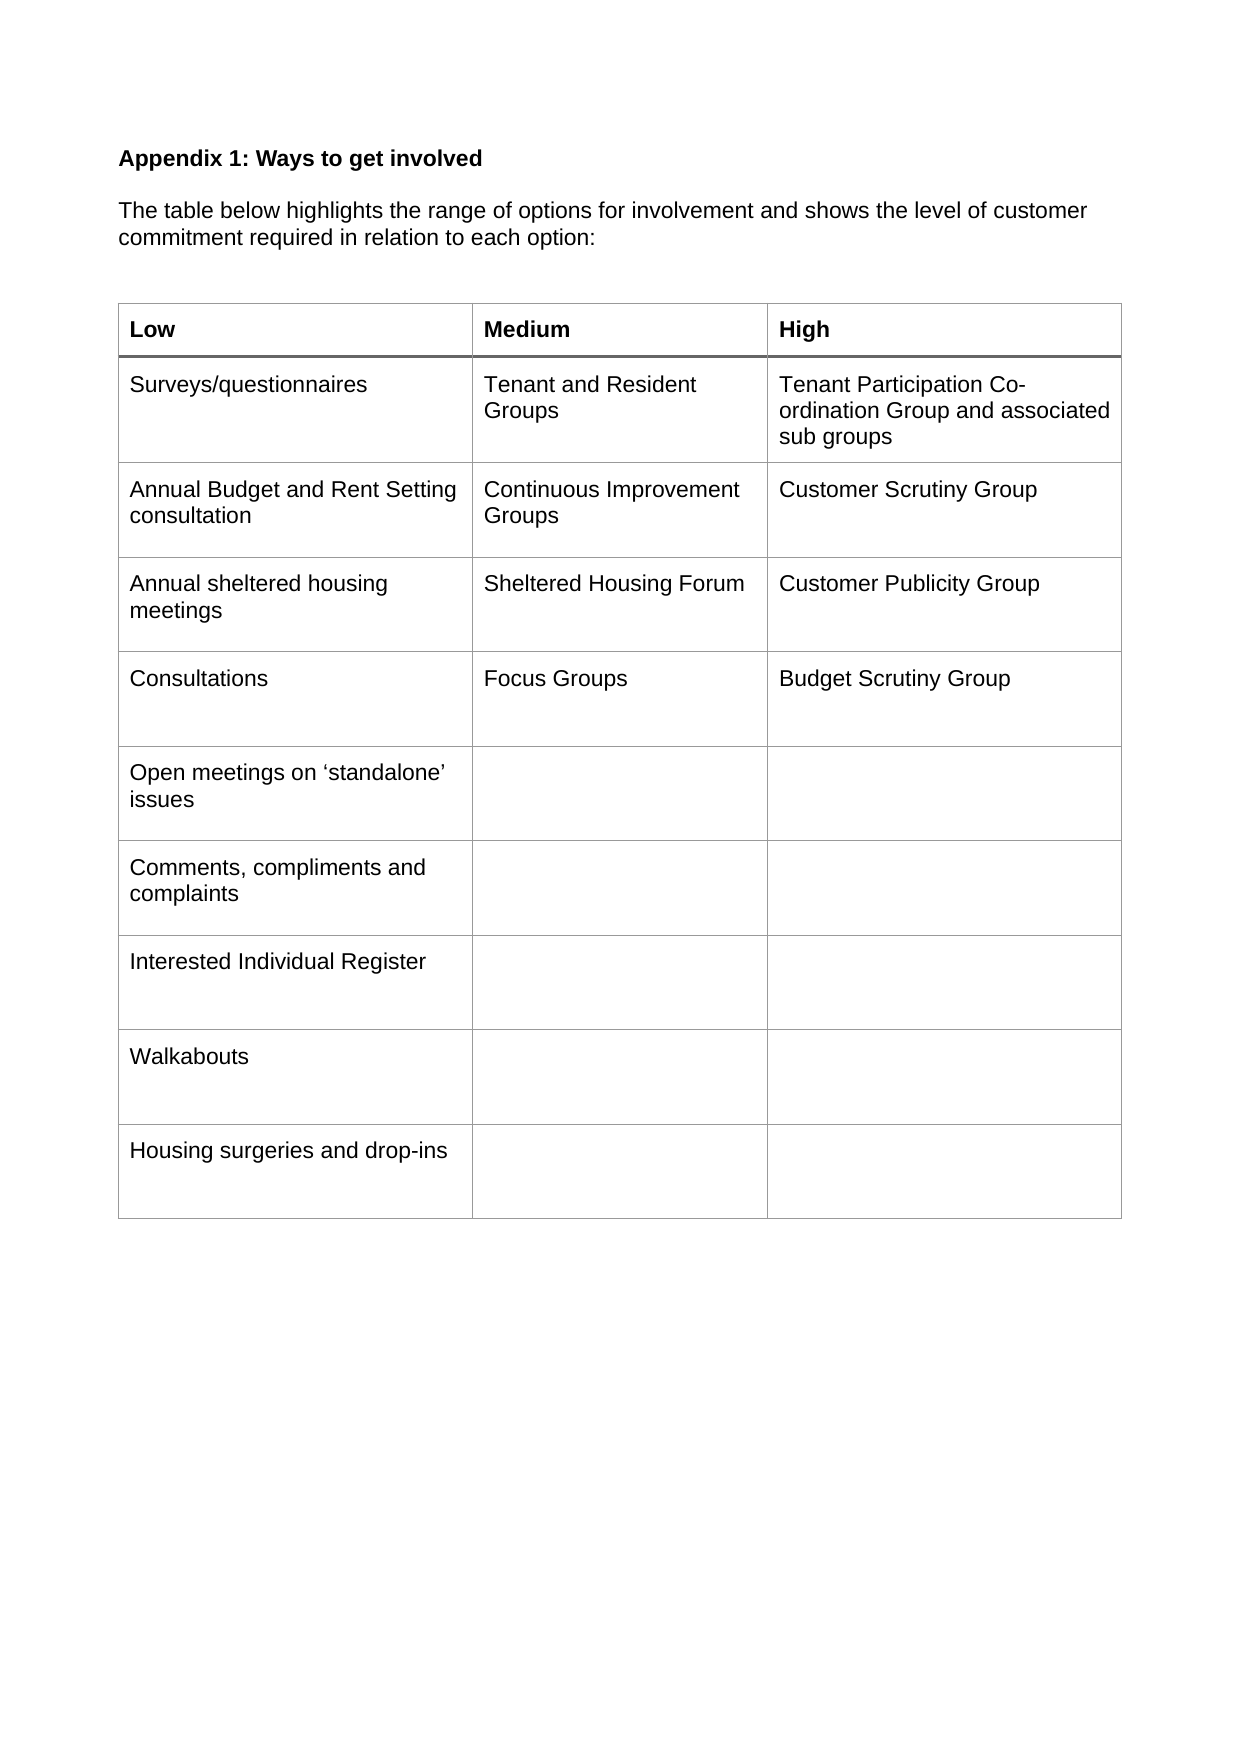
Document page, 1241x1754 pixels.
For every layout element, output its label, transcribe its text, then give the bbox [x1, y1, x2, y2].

table_cell Tenant Participation Co-ordination Group and associated sub groups [768, 358, 1121, 462]
table_header Medium [473, 304, 767, 355]
table_cell [768, 1125, 1121, 1218]
table_cell Budget Scrutiny Group [768, 652, 1121, 746]
table_cell [768, 747, 1121, 840]
table_cell Comments, compliments and complaints [119, 841, 472, 934]
table_cell Consultations [119, 652, 472, 746]
table_cell [768, 841, 1121, 934]
table_cell [473, 841, 767, 934]
table_cell [473, 936, 767, 1029]
table_cell Focus Groups [473, 652, 767, 746]
table_cell Customer Publicity Group [768, 558, 1121, 651]
table_cell [473, 1030, 767, 1123]
table_cell Walkabouts [119, 1030, 472, 1123]
text The table below highlights the range of options for involvement and shows the level of customer commitment required in relation to each option: [118, 197, 1122, 250]
table_cell Annual sheltered housing meetings [119, 558, 472, 651]
table_cell Open meetings on ‘standalone’ issues [119, 747, 472, 840]
table_cell Sheltered Housing Forum [473, 558, 767, 651]
table_cell [473, 1125, 767, 1218]
table_cell Housing surgeries and drop-ins [119, 1125, 472, 1218]
table_cell [768, 1030, 1121, 1123]
table_cell Surveys/questionnaires [119, 358, 472, 462]
subtitle Appendix 1: Ways to get involved [118, 144, 1122, 171]
table_header Low [119, 304, 472, 355]
table_cell Continuous Improvement Groups [473, 463, 767, 557]
table_cell [768, 936, 1121, 1029]
table_cell Annual Budget and Rent Setting consultation [119, 463, 472, 557]
table_cell Customer Scrutiny Group [768, 463, 1121, 557]
table_cell [473, 747, 767, 840]
table_header High [768, 304, 1121, 355]
table_cell Interested Individual Register [119, 936, 472, 1029]
table_cell Tenant and Resident Groups [473, 358, 767, 462]
